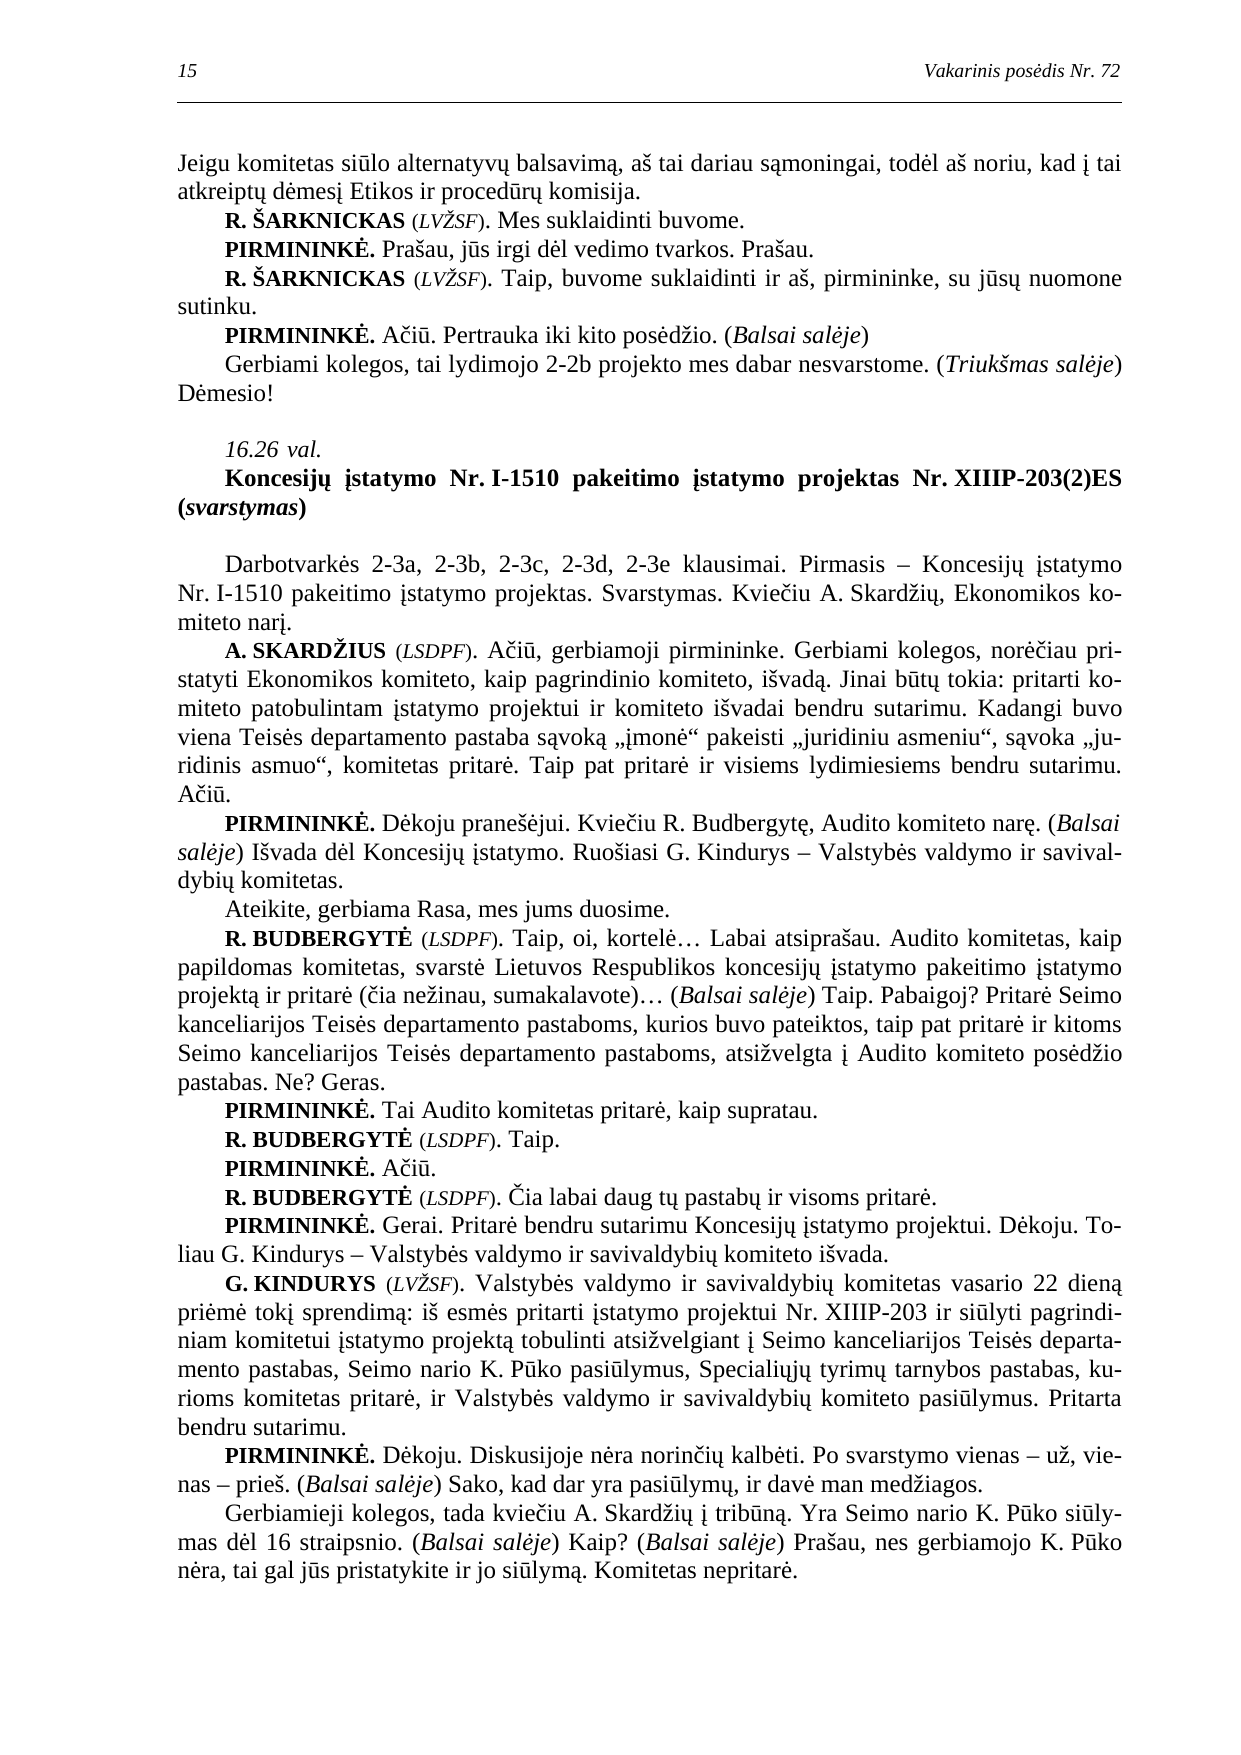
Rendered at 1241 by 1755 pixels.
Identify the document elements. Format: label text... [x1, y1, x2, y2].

text PIRMININKĖ. Ačiū. [177, 1153, 1122, 1182]
text R. ŠARKNICKAS (LVŽSF). Taip, bu­vo­me su­klai­din­ti ir aš, pir­mi­nin­ke, su jū­sų nuo­mone su­tin­ku. [177, 263, 1122, 320]
text PIRMININKĖ. Ačiū. Per­trau­ka iki ki­to po­sė­džio. (Bal­sai sa­lė­je) [177, 320, 1122, 349]
text R. BUDBERGYTĖ (LSDPF). Čia la­bai daug tų pa­sta­bų ir vi­soms pri­ta­rė. [177, 1182, 1122, 1210]
text A. SKARDŽIUS (LSDPF). Ačiū, ger­bia­mo­ji pir­mi­nin­ke. Ger­bia­mi ko­le­gos, no­rė­čiau pri­sta­ty­ti Eko­no­mi­kos ko­mi­te­to, kaip pa­grin­di­nio ko­mi­te­to, iš­va­dą. Ji­nai bū­tų to­kia: pri­tar­ti ko­mi­te­to pa­to­bu­lin­tam įsta­ty­mo pro­jek­tui ir ko­mi­te­to iš­va­dai ben­dru su­ta­ri­mu. Ka­dan­gi bu­vo vie­na Tei­sės de­par­ta­men­to pa­sta­ba są­vo­ką „įmo­nė“ pa­keis­ti „ju­ri­di­niu as­me­niu“, są­vo­ka „ju­ri­di­nis as­muo“, ko­mi­te­tas pri­ta­rė. Taip pat pri­ta­rė ir vi­siems ly­di­mie­siems ben­dru su­ta­ri­mu. Ačiū. [177, 635, 1122, 808]
text PIRMININKĖ. Dė­ko­ju pra­ne­šė­jui. Kvie­čiu R. Bud­ber­gy­tę, Au­di­to ko­mi­te­to na­rę. (Bal­sai sa­lė­je) Iš­va­da dėl Kon­ce­si­jų įsta­ty­mo. Ruo­šia­si G. Kin­du­rys – Vals­ty­bės val­dy­mo ir sa­vi­val­dy­bių ko­mi­te­tas. [177, 808, 1122, 894]
text Dar­bo­tvarkės 2-3a, 2-3b, 2-3c, 2-3d, 2-3e klau­si­mai. Pir­ma­sis – Kon­ce­si­jų įsta­ty­mo Nr. I-1510 pa­kei­ti­mo įsta­ty­mo pro­jek­tas. Svars­ty­mas. Kvie­čiu A. Skar­džių, Eko­no­mi­kos ko­mi­te­to na­rį. [177, 549, 1122, 635]
text PIRMININKĖ. Tai Au­di­to ko­mi­te­tas pri­ta­rė, kaip su­pra­tau. [177, 1095, 1122, 1124]
text Jei­gu ko­mi­te­tas siū­lo al­ter­na­ty­vų bal­sa­vi­mą, aš tai da­riau są­mo­nin­gai, to­dėl aš no­riu, kad į tai at­kreip­tų dė­me­sį Eti­kos ir pro­ce­dū­rų ko­mi­si­ja. [177, 148, 1122, 205]
text PIRMININKĖ. Ge­rai. Pri­ta­rė ben­dru su­ta­ri­mu Kon­ce­si­jų įsta­ty­mo pro­jek­tui. Dė­ko­ju. To­liau G. Kin­du­rys – Vals­ty­bės val­dy­mo ir sa­vi­val­dy­bių ko­mi­te­to iš­va­da. [177, 1210, 1122, 1268]
text At­ei­ki­te, ger­bia­ma Ra­sa, mes jums duo­si­me. [177, 894, 1122, 923]
text R. BUDBERGYTĖ (LSDPF). Taip. [177, 1124, 1122, 1153]
text Kon­ce­si­jų įsta­ty­mo Nr. I-1510 pa­kei­ti­mo įsta­ty­mo pro­jek­tas Nr. XIIIP-203(2)ES (svars­ty­mas) [177, 463, 1122, 520]
text Ger­bia­mie­ji ko­le­gos, ta­da kvie­čiu A. Skar­džių į tri­bū­ną. Yra Sei­mo na­rio K. Pū­ko siū­ly­mas dėl 16 straips­nio. (Bal­sai sa­lė­je) Kaip? (Bal­sai sa­lė­je) Pra­šau, nes ger­bia­mo­jo K. Pū­ko nė­ra, tai gal jūs pri­sta­ty­ki­te ir jo siū­ly­mą. Ko­mi­te­tas ne­pri­ta­rė. [177, 1498, 1122, 1584]
text R. ŠARKNICKAS (LVŽSF). Mes su­klai­din­ti bu­vo­me. [177, 205, 1122, 234]
text R. BUDBERGYTĖ (LSDPF). Taip, oi, kor­te­lė… La­bai at­si­pra­šau. Au­di­to ko­mi­te­tas, kaip pa­pil­do­mas ko­mi­te­tas, svars­tė Lie­tu­vos Res­pub­li­kos kon­ce­si­jų įsta­ty­mo pa­kei­ti­mo įsta­ty­mo pro­jek­tą ir pri­ta­rė (čia ne­ži­nau, su­ma­ka­la­vo­te)… (Bal­sai sa­lė­je) Taip. Pa­bai­goj? Pri­ta­rė Sei­mo kan­ce­lia­ri­jos Tei­sės de­par­ta­men­to pa­sta­boms, ku­rios bu­vo pa­teik­tos, taip pat pri­ta­rė ir ki­toms Sei­mo kan­ce­lia­ri­jos Tei­sės de­par­ta­men­to pa­sta­boms, at­si­žvelg­ta į Au­di­to ko­mi­te­to po­sė­džio pa­sta­bas. Ne? Ge­ras. [177, 923, 1122, 1095]
text PIRMININKĖ. Dė­ko­ju. Dis­ku­si­jo­je nė­ra no­rin­čių kal­bė­ti. Po svars­ty­mo vie­nas – už, vie­nas – prieš. (Bal­sai sa­lė­je) Sa­ko, kad dar yra pa­siū­ly­mų, ir da­vė man me­džia­gos. [177, 1440, 1122, 1498]
text PIRMININKĖ. Pra­šau, jūs ir­gi dėl ve­di­mo tvar­kos. Pra­šau. [177, 234, 1122, 263]
text 16.26 val. [224, 435, 1122, 463]
text Ger­bia­mi ko­le­gos, tai ly­di­mo­jo 2-2b pro­jek­to mes da­bar ne­svars­to­me. (Triukš­mas sa­lė­je) Dė­me­sio! [177, 349, 1122, 406]
text G. KINDURYS (LVŽSF). Vals­ty­bės val­dy­mo ir sa­vi­val­dy­bių ko­mi­te­tas va­sa­rio 22 die­ną pri­ėmė to­kį spren­di­mą: iš es­mės pri­tar­ti įsta­ty­mo pro­jek­tui Nr. XIIIP-203 ir siū­ly­ti pa­grin­di­niam ko­mi­te­tui įsta­ty­mo pro­jek­tą to­bu­lin­ti at­si­žvel­giant į Sei­mo kan­ce­lia­ri­jos Tei­sės de­par­ta­men­to pa­sta­bas, Sei­mo na­rio K. Pū­ko pa­siū­ly­mus, Spe­cia­lių­jų ty­ri­mų tar­ny­bos pa­sta­bas, ku­rioms ko­mi­te­tas pri­ta­rė, ir Vals­ty­bės val­dy­mo ir sa­vi­val­dy­bių ko­mi­te­to pa­siū­ly­mus. Pri­tar­ta ben­dru su­ta­ri­mu. [177, 1268, 1122, 1440]
